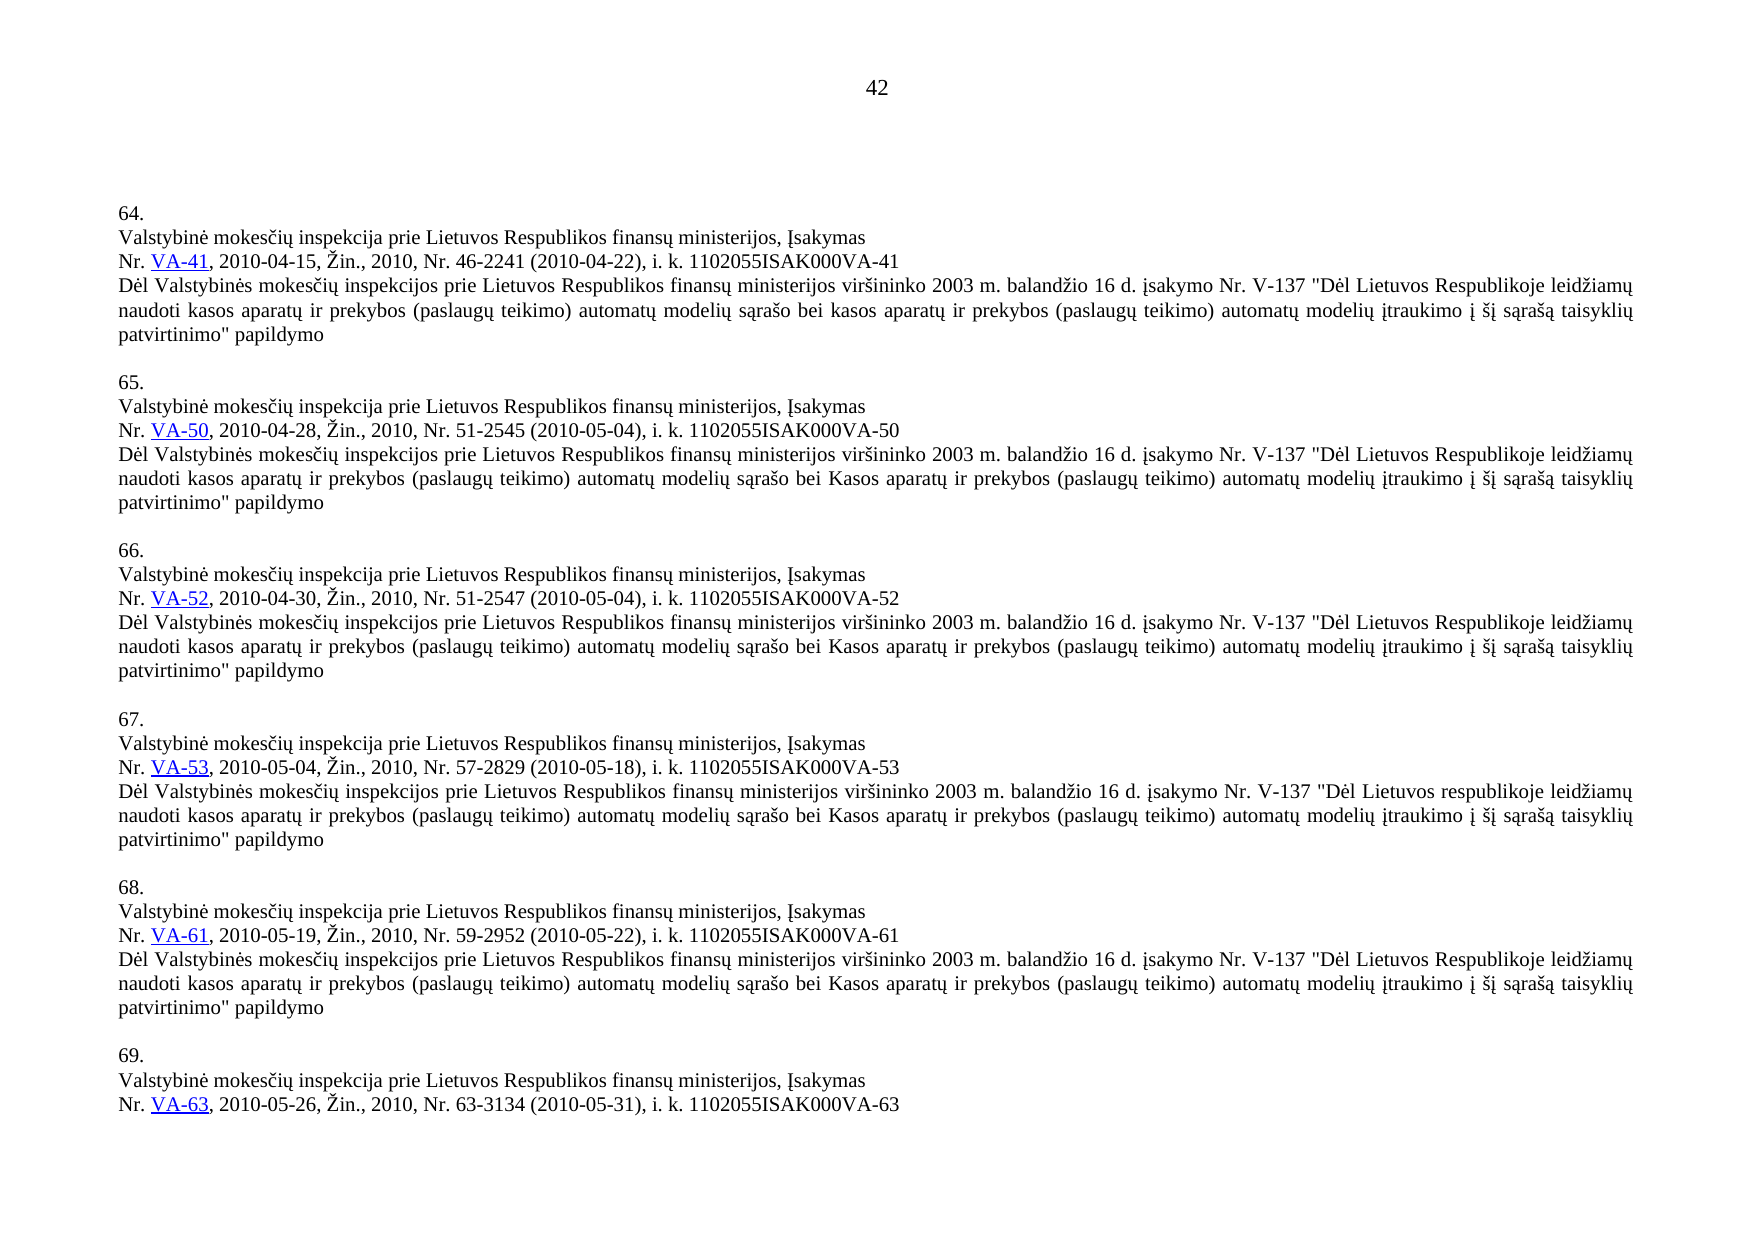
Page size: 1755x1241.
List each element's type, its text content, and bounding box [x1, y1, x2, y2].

text Valstybinė mokesčių inspekcija prie Lietuvos Respublikos finansų ministerijos, Įsakymas [118, 562, 1636, 586]
text Dėl Valstybinės mokesčių inspekcijos prie Lietuvos Respublikos finansų ministerijos viršininko 2003 m. balandžio 16 d. įsakymo Nr. V-137 "Dėl Lietuvos Respublikoje leidžiamų naudoti kasos aparatų ir prekybos (paslaugų teikimo) automatų modelių sąrašo bei Kasos aparatų ir prekybos (paslaugų teikimo) automatų modelių įtraukimo į šį sąrašą taisyklių patvirtinimo" papildymo [118, 610, 1636, 682]
text Valstybinė mokesčių inspekcija prie Lietuvos Respublikos finansų ministerijos, Įsakymas [118, 394, 1636, 418]
text Nr. VA-53, 2010-05-04, Žin., 2010, Nr. 57-2829 (2010-05-18), i. k. 1102055ISAK000VA-53 [118, 755, 1636, 779]
text Dėl Valstybinės mokesčių inspekcijos prie Lietuvos Respublikos finansų ministerijos viršininko 2003 m. balandžio 16 d. įsakymo Nr. V-137 "Dėl Lietuvos Respublikoje leidžiamų naudoti kasos aparatų ir prekybos (paslaugų teikimo) automatų modelių sąrašo bei Kasos aparatų ir prekybos (paslaugų teikimo) automatų modelių įtraukimo į šį sąrašą taisyklių patvirtinimo" papildymo [118, 947, 1636, 1019]
text Nr. VA-61, 2010-05-19, Žin., 2010, Nr. 59-2952 (2010-05-22), i. k. 1102055ISAK000VA-61 [118, 923, 1636, 947]
text 69. [118, 1043, 1636, 1067]
text Valstybinė mokesčių inspekcija prie Lietuvos Respublikos finansų ministerijos, Įsakymas [118, 225, 1636, 249]
text 68. [118, 875, 1636, 899]
text 65. [118, 370, 1636, 394]
text 64. [118, 201, 1636, 225]
text Dėl Valstybinės mokesčių inspekcijos prie Lietuvos Respublikos finansų ministerijos viršininko 2003 m. balandžio 16 d. įsakymo Nr. V-137 "Dėl Lietuvos respublikoje leidžiamų naudoti kasos aparatų ir prekybos (paslaugų teikimo) automatų modelių sąrašo bei Kasos aparatų ir prekybos (paslaugų teikimo) automatų modelių įtraukimo į šį sąrašą taisyklių patvirtinimo" papildymo [118, 779, 1636, 851]
text Valstybinė mokesčių inspekcija prie Lietuvos Respublikos finansų ministerijos, Įsakymas [118, 1067, 1636, 1092]
text Dėl Valstybinės mokesčių inspekcijos prie Lietuvos Respublikos finansų ministerijos viršininko 2003 m. balandžio 16 d. įsakymo Nr. V-137 "Dėl Lietuvos Respublikoje leidžiamų naudoti kasos aparatų ir prekybos (paslaugų teikimo) automatų modelių sąrašo bei Kasos aparatų ir prekybos (paslaugų teikimo) automatų modelių įtraukimo į šį sąrašą taisyklių patvirtinimo" papildymo [118, 442, 1636, 514]
text 66. [118, 538, 1636, 562]
text Nr. VA-63, 2010-05-26, Žin., 2010, Nr. 63-3134 (2010-05-31), i. k. 1102055ISAK000VA-63 [118, 1092, 1636, 1116]
text Dėl Valstybinės mokesčių inspekcijos prie Lietuvos Respublikos finansų ministerijos viršininko 2003 m. balandžio 16 d. įsakymo Nr. V-137 "Dėl Lietuvos Respublikoje leidžiamų naudoti kasos aparatų ir prekybos (paslaugų teikimo) automatų modelių sąrašo bei kasos aparatų ir prekybos (paslaugų teikimo) automatų modelių įtraukimo į šį sąrašą taisyklių patvirtinimo" papildymo [118, 273, 1636, 346]
text 67. [118, 707, 1636, 731]
text Valstybinė mokesčių inspekcija prie Lietuvos Respublikos finansų ministerijos, Įsakymas [118, 731, 1636, 755]
text Nr. VA-52, 2010-04-30, Žin., 2010, Nr. 51-2547 (2010-05-04), i. k. 1102055ISAK000VA-52 [118, 586, 1636, 610]
text Nr. VA-41, 2010-04-15, Žin., 2010, Nr. 46-2241 (2010-04-22), i. k. 1102055ISAK000VA-41 [118, 249, 1636, 273]
text Valstybinė mokesčių inspekcija prie Lietuvos Respublikos finansų ministerijos, Įsakymas [118, 899, 1636, 923]
text Nr. VA-50, 2010-04-28, Žin., 2010, Nr. 51-2545 (2010-05-04), i. k. 1102055ISAK000VA-50 [118, 418, 1636, 442]
